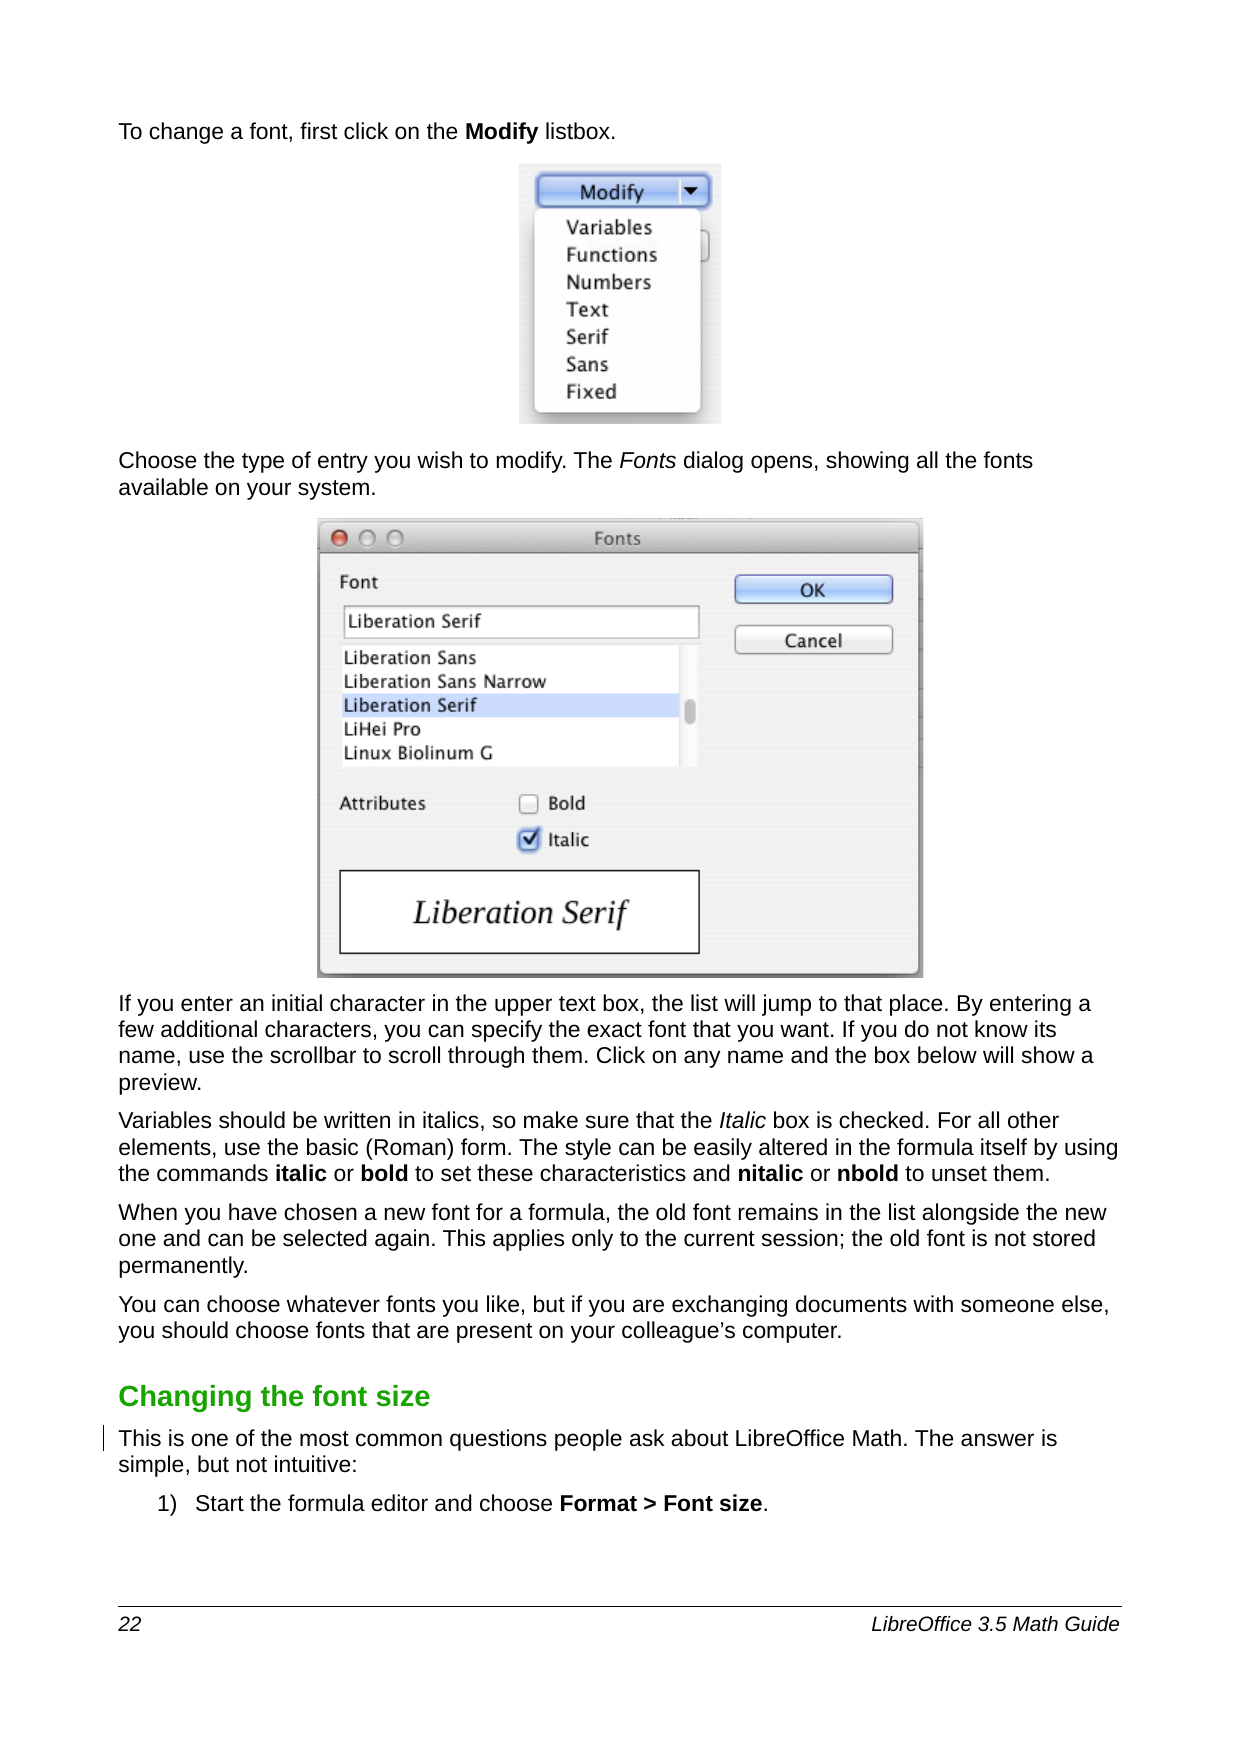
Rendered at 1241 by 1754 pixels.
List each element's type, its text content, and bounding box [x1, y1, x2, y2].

text When you have chosen a new font for a formula, the old font remains in the list alongside the new one and can be selected again. This applies only to the current session; the old font is not stored permanently. [118, 1199, 1122, 1278]
list Start the formula editor and choose Format > Font size. [177, 1490, 1122, 1516]
picture [518, 163, 722, 424]
text If you enter an initial character in the upper text box, the list will jump to that place. By entering a few additional characters, you can specify the exact font that you want. If you do not know its name, use the scrollbar to scroll through them. Click on any name and the box below will show a preview. [118, 989, 1122, 1095]
text Choose the type of entry you wish to modify. The Fonts dialog opens, showing all the fonts available on your system. [118, 447, 1122, 500]
text Variables should be written in italics, so make sure that the Italic box is checked. For all other elements, use the basic (Roman) form. The style can be easily altered in the formula itself by using the commands italic or bold to set these characteristics and nitalic or nbold to unset them. [118, 1107, 1122, 1187]
picture [317, 518, 924, 978]
text You can choose whatever fonts you like, but if you are exchanging documents with someone else, you should choose fonts that are present on your colleague’s computer. [118, 1291, 1122, 1343]
text This is one of the most common questions people ask about LibreOffice Math. The answer is simple, but not intuitive: [118, 1425, 1122, 1477]
list To change a font, first click on the Modify listbox. [118, 118, 1122, 144]
subtitle Changing the font size [118, 1379, 1122, 1412]
